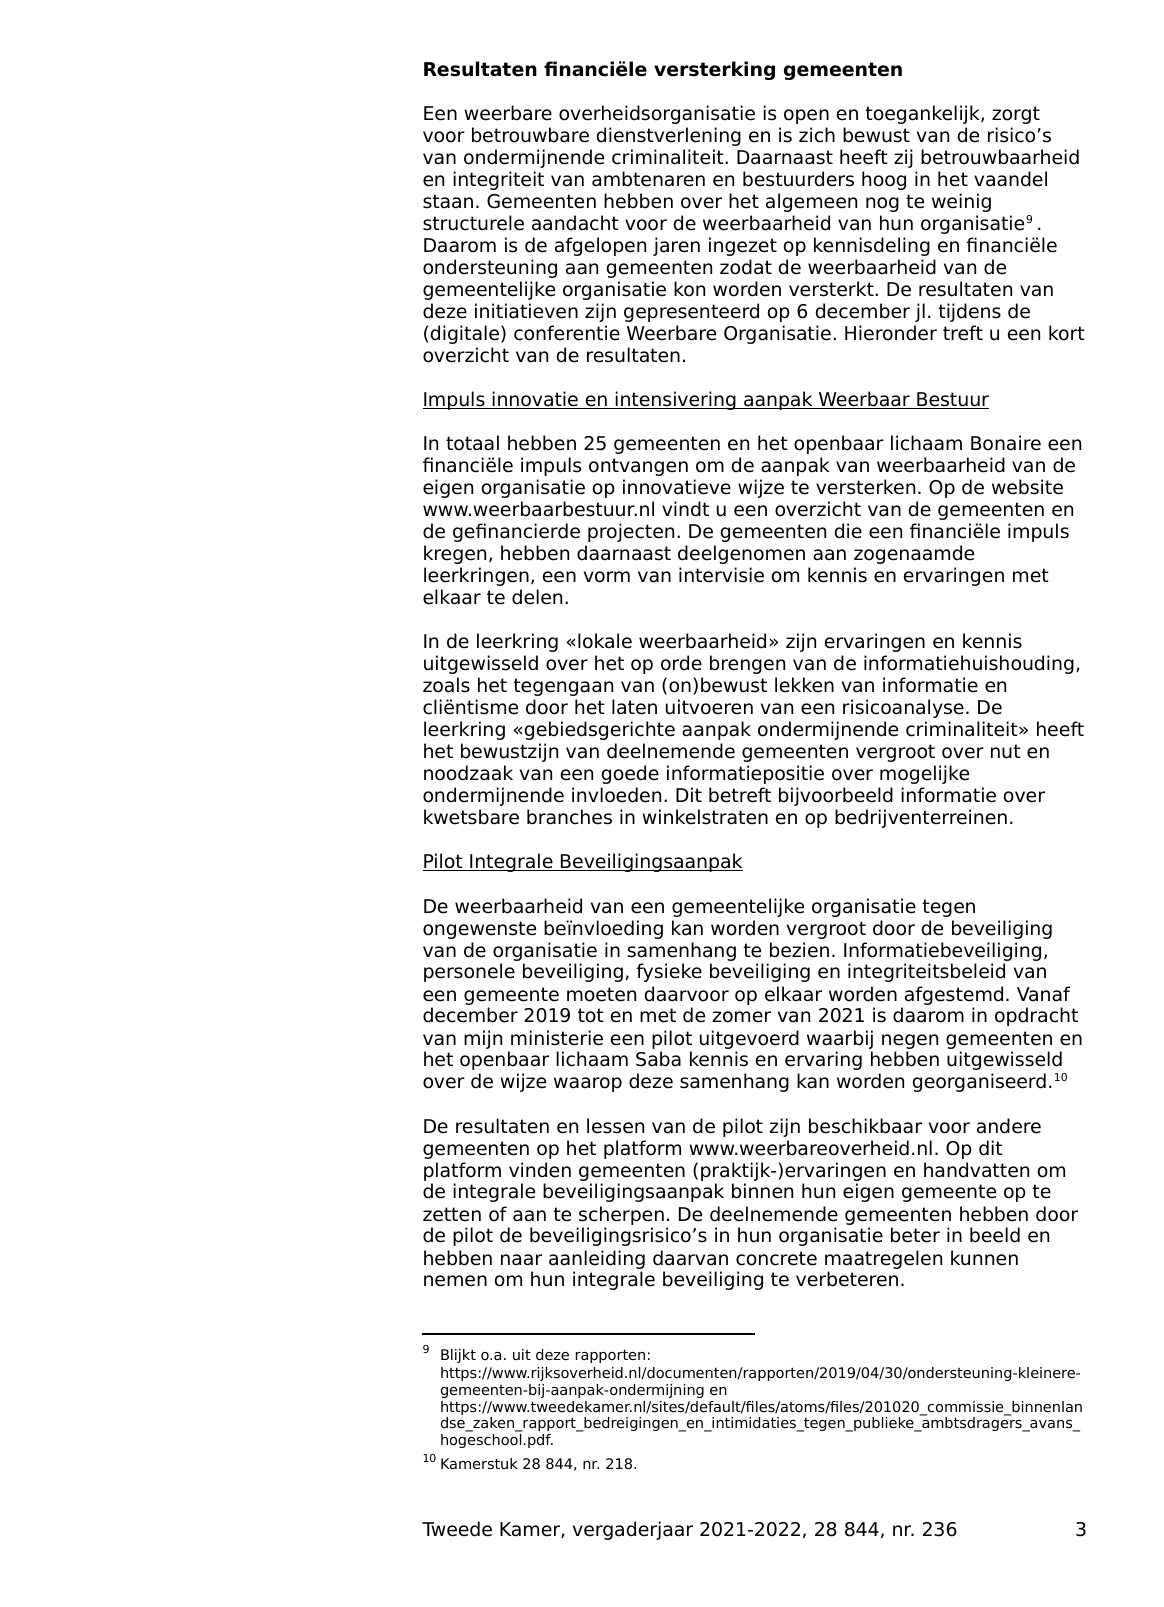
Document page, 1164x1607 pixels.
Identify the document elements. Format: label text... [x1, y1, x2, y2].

subtitle Resultaten financiële versterking gemeenten [422, 59, 1087, 81]
subtitle Impuls innovatie en intensivering aanpak Weerbaar Bestuur [422, 389, 1087, 411]
subtitle Pilot Integrale Beveiligingsaanpak [422, 851, 1087, 873]
text Kamerstuk 28 844, nr. 218. [422, 1452, 1087, 1474]
text De resultaten en lessen van de pilot zijn beschikbaar voor andere gemeenten op het platform www.weerbareoverheid.nl. Op dit platform vinden gemeenten (praktijk-)ervaringen en handvatten om de integrale beveiligingsaanpak binnen hun eigen gemeente op te zetten of aan te scherpen. De deelnemende gemeenten hebben door de pilot de beveiligingsrisico’s in hun organisatie beter in beeld en hebben naar aanleiding daarvan concrete maatregelen kunnen nemen om hun integrale beveiliging te verbeteren. [422, 1116, 1087, 1291]
text In totaal hebben 25 gemeenten en het openbaar lichaam Bonaire een financiële impuls ontvangen om de aanpak van weerbaarheid van de eigen organisatie op innovatieve wijze te versterken. Op de website www.weerbaarbestuur.nl vindt u een overzicht van de gemeenten en de gefinancierde projecten. De gemeenten die een financiële impuls kregen, hebben daarnaast deelgenomen aan zogenaamde leerkringen, een vorm van intervisie om kennis en ervaringen met elkaar te delen. [422, 433, 1087, 609]
text De weerbaarheid van een gemeentelijke organisatie tegen ongewenste beïnvloeding kan worden vergroot door de beveiliging van de organisatie in samenhang te bezien. Informatiebeveiliging, personele beveiliging, fysieke beveiliging en integriteitsbeleid van een gemeente moeten daarvoor op elkaar worden afgestemd. Vanaf december 2019 tot en met de zomer van 2021 is daarom in opdracht van mijn ministerie een pilot uitgevoerd waarbij negen gemeenten en het openbaar lichaam Saba kennis en ervaring hebben uitgewisseld over de wijze waarop deze samenhang kan worden georganiseerd. [422, 896, 1087, 1093]
text In de leerkring «lokale weerbaarheid» zijn ervaringen en kennis uitgewisseld over het op orde brengen van de informatiehuishouding, zoals het tegengaan van (on)bewust lekken van informatie en cliëntisme door het laten uitvoeren van een risicoanalyse. De leerkring «gebiedsgerichte aanpak ondermijnende criminaliteit» heeft het bewustzijn van deelnemende gemeenten vergroot over nut en noodzaak van een goede informatiepositie over mogelijke ondermijnende invloeden. Dit betreft bijvoorbeeld informatie over kwetsbare branches in winkelstraten en op bedrijventerreinen. [422, 631, 1087, 829]
text Een weerbare overheidsorganisatie is open en toegankelijk, zorgt voor betrouwbare dienstverlening en is zich bewust van de risico’s van ondermijnende criminaliteit. Daarnaast heeft zij betrouwbaarheid en integriteit van ambtenaren en bestuurders hoog in het vaandel staan. Gemeenten hebben over het algemeen nog te weinig structurele aandacht voor de weerbaarheid van hun organisatie. Daarom is de afgelopen jaren ingezet op kennisdeling en financiële ondersteuning aan gemeenten zodat de weerbaarheid van de gemeentelijke organisatie kon worden versterkt. De resultaten van deze initiatieven zijn gepresenteerd op 6 december jl. tijdens de (digitale) conferentie Weerbare Organisatie. Hieronder treft u een kort overzicht van de resultaten. [422, 103, 1087, 367]
text Blijkt o.a. uit deze rapporten: https://www.rijksoverheid.nl/documenten/rapporten/2019/04/30/ondersteuning-kleinere-gemeenten-bij-aanpak-ondermijning en https://www.tweedekamer.nl/sites/default/files/atoms/files/201020_commissie_binnenlandse_zaken_rapport_bedreigingen_en_intimidaties_tegen_publieke_ambtsdragers_avans_hogeschool.pdf. [422, 1343, 1087, 1449]
